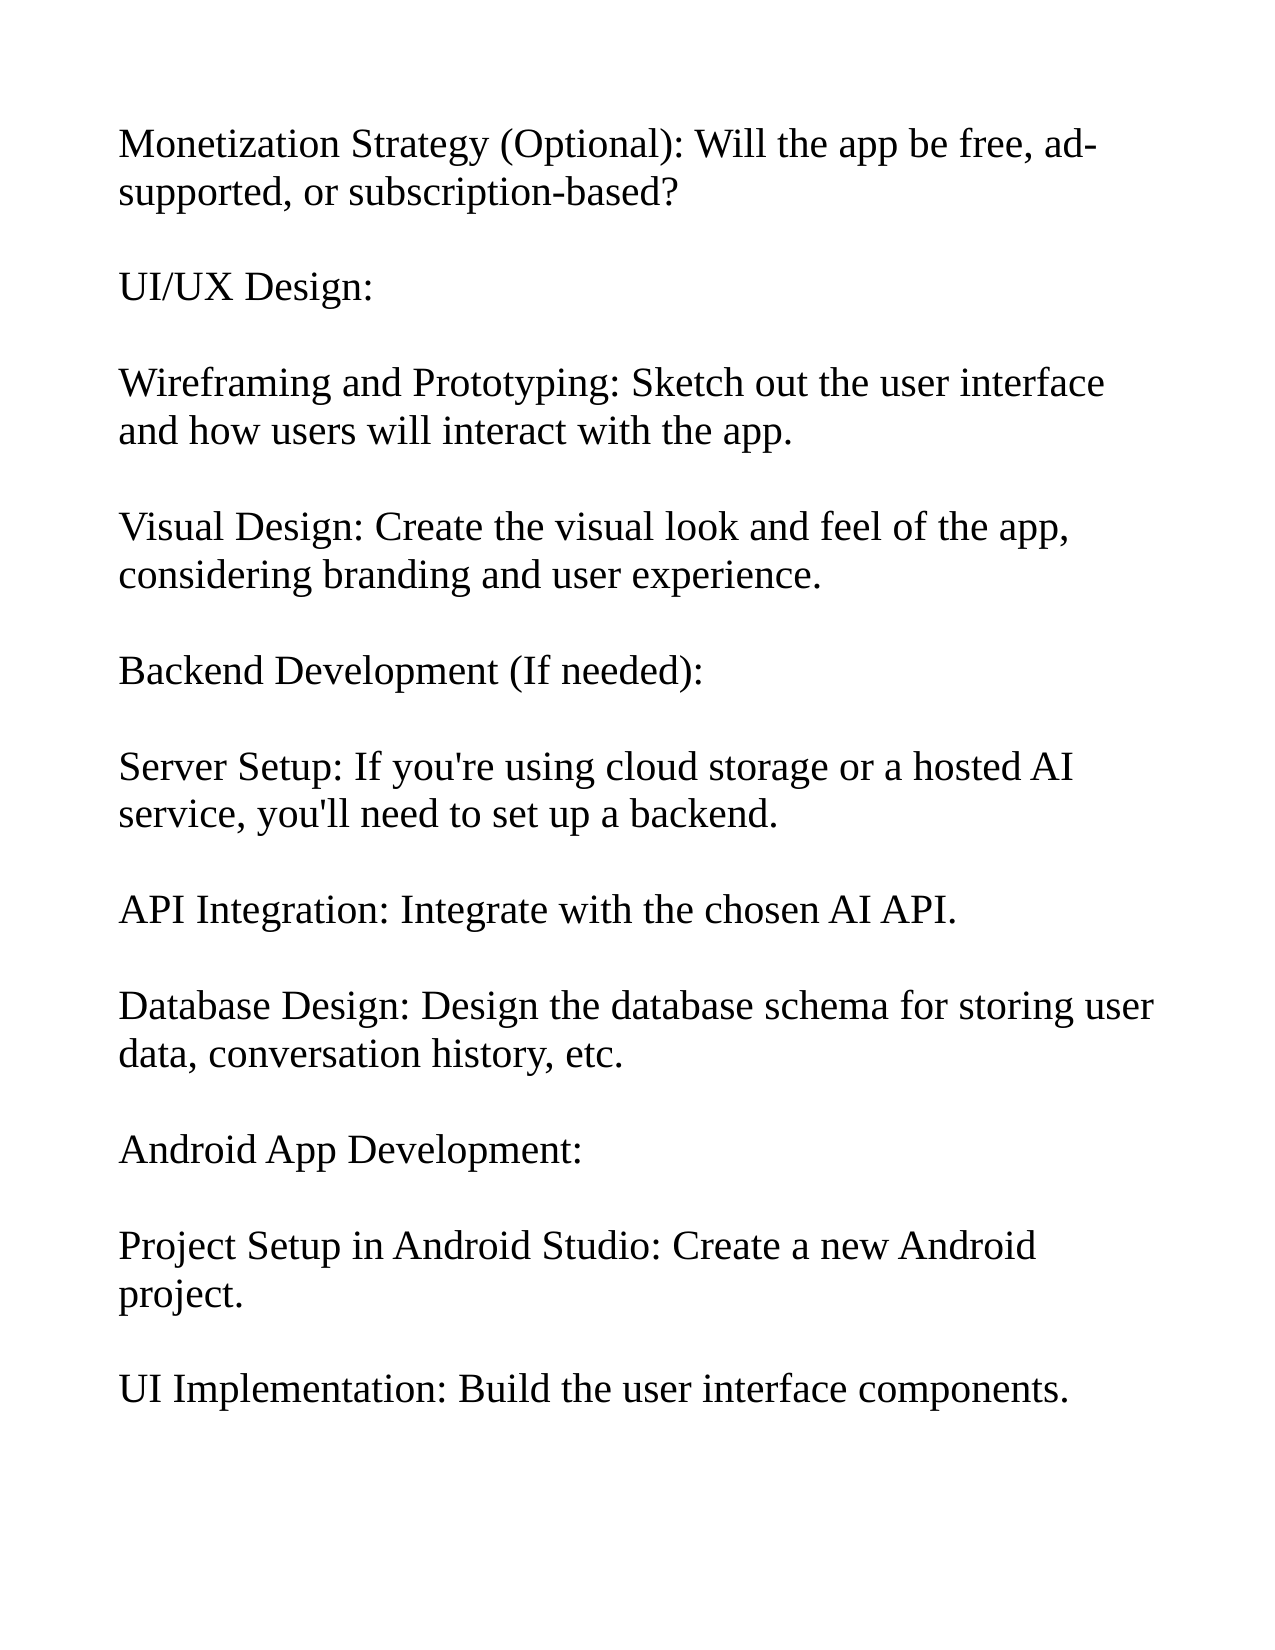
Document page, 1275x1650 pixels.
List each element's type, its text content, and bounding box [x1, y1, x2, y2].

text Monetization Strategy (Optional): Will the app be free, ad-supported, or subscription-based? [118, 118, 1157, 214]
text Server Setup: If you're using cloud storage or a hosted AI service, you'll need to set up a backend. [118, 741, 1157, 837]
text Project Setup in Android Studio: Create a new Android project. [118, 1220, 1157, 1316]
text Visual Design: Create the visual look and feel of the app, considering branding and user experience. [118, 501, 1157, 597]
text API Integration: Integrate with the chosen AI API. [118, 885, 1157, 933]
text UI/UX Design: [118, 262, 1157, 310]
text UI Implementation: Build the user interface components. [118, 1364, 1157, 1412]
text Android App Development: [118, 1124, 1157, 1172]
text Wireframing and Prototyping: Sketch out the user interface and how users will interact with the app. [118, 358, 1157, 453]
text Backend Development (If needed): [118, 645, 1157, 693]
text Database Design: Design the database schema for storing user data, conversation history, etc. [118, 981, 1157, 1076]
